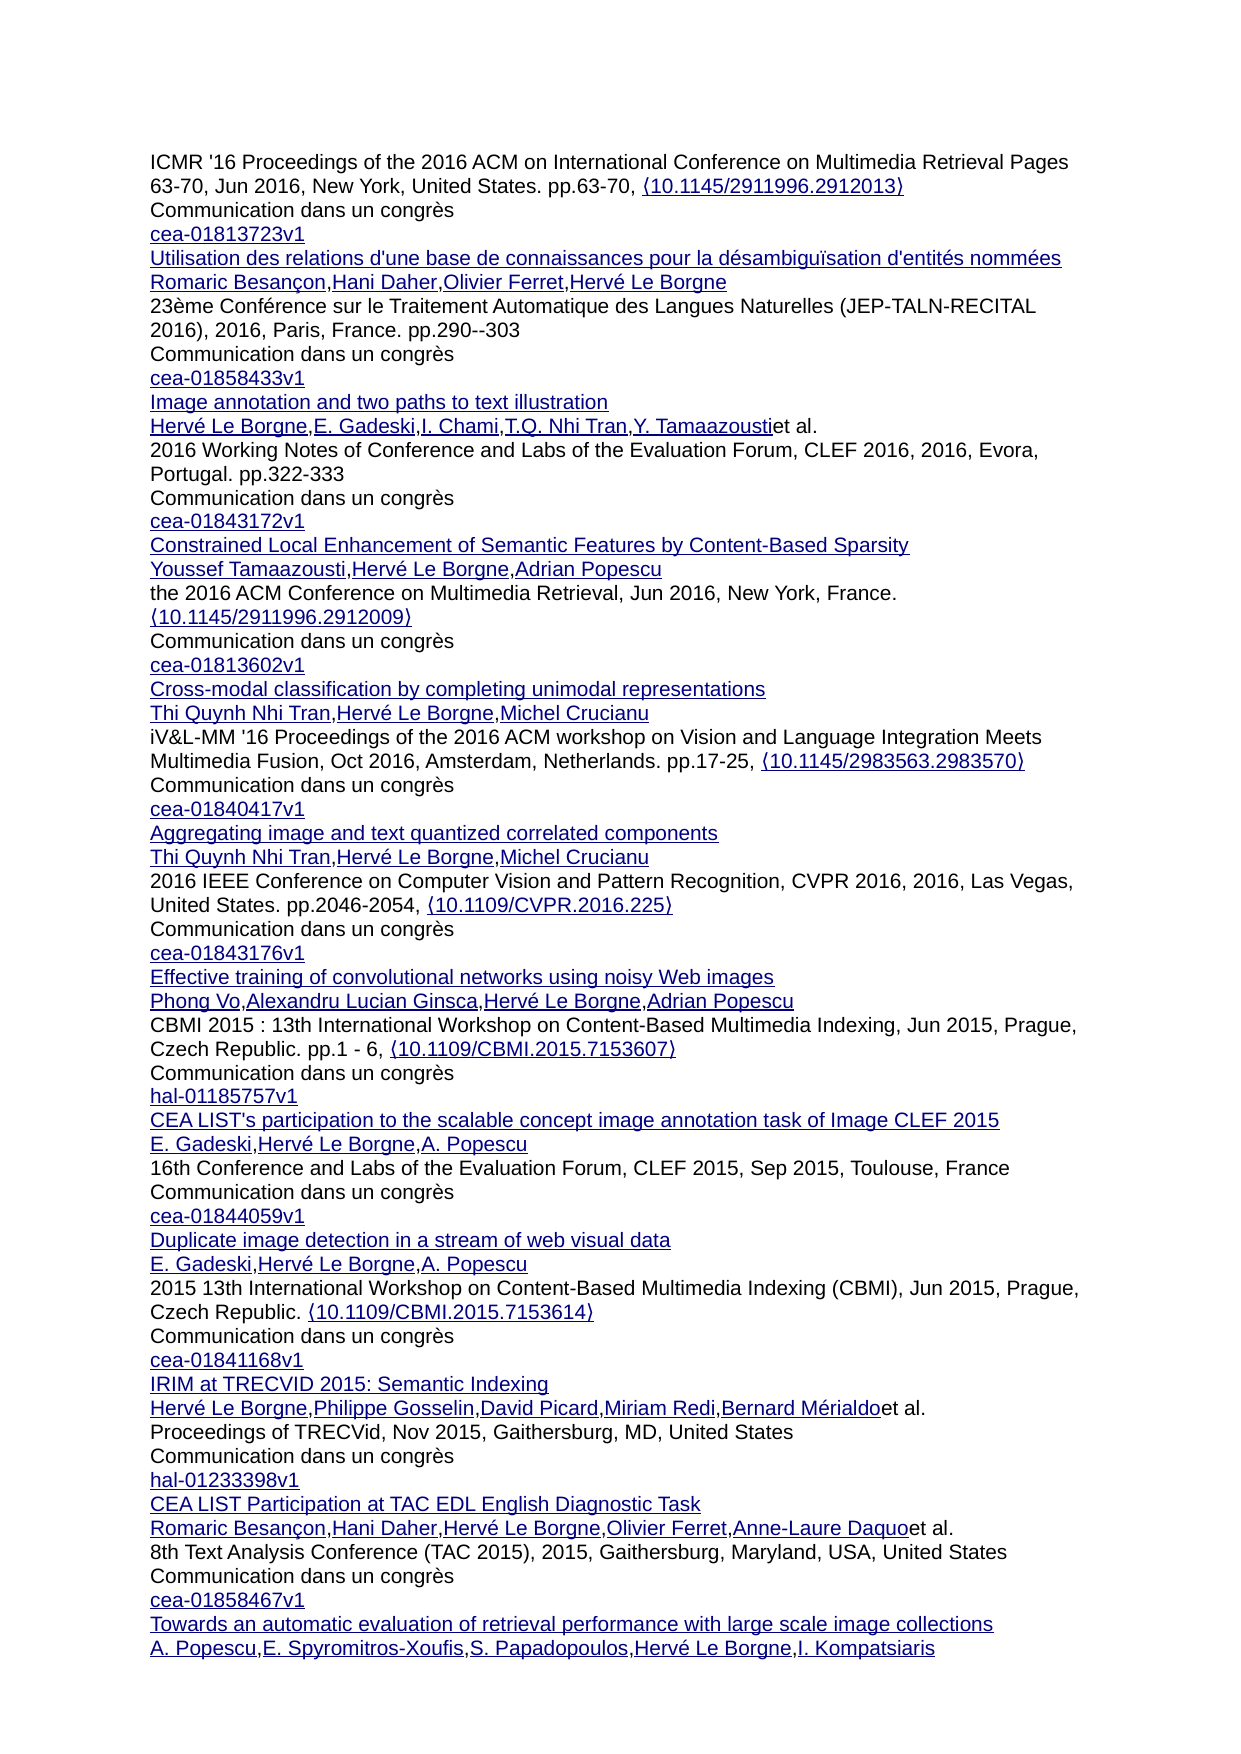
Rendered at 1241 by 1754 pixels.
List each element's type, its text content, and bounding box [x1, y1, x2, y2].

table_cell Cross-modal classification by completing unimodal representations Thi Quynh Nhi Tran,Hervé Le Borgne,Michel Crucianu iV&L-MM '16 Proceedings of the 2016 ACM workshop on Vision and Language Integration Meets Multimedia Fusion, Oct 2016, Amsterdam, Netherlands. pp.17-25, ⟨10.1145/2983563.2983570⟩ Communication dans un congrès cea-01840417v1 [150, 677, 1090, 821]
table_cell Image annotation and two paths to text illustration Hervé Le Borgne,E. Gadeski,I. Chami,T.Q. Nhi Tran,Y. Tamaazoustiet al. 2016 Working Notes of Conference and Labs of the Evaluation Forum, CLEF 2016, 2016, Evora, Portugal. pp.322-333 Communication dans un congrès cea-01843172v1 [150, 390, 1090, 533]
table_cell IRIM at TRECVID 2015: Semantic Indexing Hervé Le Borgne,Philippe Gosselin,David Picard,Miriam Redi,Bernard Mérialdoet al. Proceedings of TRECVid, Nov 2015, Gaithersburg, MD, United States Communication dans un congrès hal-01233398v1 [150, 1372, 1090, 1492]
table_cell ICMR '16 Proceedings of the 2016 ACM on International Conference on Multimedia Retrieval Pages 63-70, Jun 2016, New York, United States. pp.63-70, ⟨10.1145/2911996.2912013⟩ Communication dans un congrès cea-01813723v1 [150, 150, 1090, 246]
table_cell CEA LIST Participation at TAC EDL English Diagnostic Task Romaric Besançon,Hani Daher,Hervé Le Borgne,Olivier Ferret,Anne-Laure Daquoet al. 8th Text Analysis Conference (TAC 2015), 2015, Gaithersburg, Maryland, USA, United States Communication dans un congrès cea-01858467v1 [150, 1492, 1090, 1611]
table_cell Duplicate image detection in a stream of web visual data E. Gadeski,Hervé Le Borgne,A. Popescu 2015 13th International Workshop on Content-Based Multimedia Indexing (CBMI), Jun 2015, Prague, Czech Republic. ⟨10.1109/CBMI.2015.7153614⟩ Communication dans un congrès cea-01841168v1 [150, 1228, 1090, 1372]
table_cell Utilisation des relations d'une base de connaissances pour la désambiguïsation d'entités nommées Romaric Besançon,Hani Daher,Olivier Ferret,Hervé Le Borgne 23ème Conférence sur le Traitement Automatique des Langues Naturelles (JEP-TALN-RECITAL 2016), 2016, Paris, France. pp.290--303 Communication dans un congrès cea-01858433v1 [150, 246, 1090, 389]
table_cell Constrained Local Enhancement of Semantic Features by Content-Based Sparsity Youssef Tamaazousti,Hervé Le Borgne,Adrian Popescu the 2016 ACM Conference on Multimedia Retrieval, Jun 2016, New York, France. ⟨10.1145/2911996.2912009⟩ Communication dans un congrès cea-01813602v1 [150, 533, 1090, 677]
table_cell Aggregating image and text quantized correlated components Thi Quynh Nhi Tran,Hervé Le Borgne,Michel Crucianu 2016 IEEE Conference on Computer Vision and Pattern Recognition, CVPR 2016, 2016, Las Vegas, United States. pp.2046-2054, ⟨10.1109/CVPR.2016.225⟩ Communication dans un congrès cea-01843176v1 [150, 821, 1090, 964]
table_cell Towards an automatic evaluation of retrieval performance with large scale image collections A. Popescu,E. Spyromitros-Xoufis,S. Papadopoulos,Hervé Le Borgne,I. Kompatsiaris [150, 1611, 1090, 1659]
table_cell CEA LIST's participation to the scalable concept image annotation task of Image CLEF 2015 E. Gadeski,Hervé Le Borgne,A. Popescu 16th Conference and Labs of the Evaluation Forum, CLEF 2015, Sep 2015, Toulouse, France Communication dans un congrès cea-01844059v1 [150, 1108, 1090, 1228]
table_cell Effective training of convolutional networks using noisy Web images Phong Vo,Alexandru Lucian Ginsca,Hervé Le Borgne,Adrian Popescu CBMI 2015 : 13th International Workshop on Content-Based Multimedia Indexing, Jun 2015, Prague, Czech Republic. pp.1 - 6, ⟨10.1109/CBMI.2015.7153607⟩ Communication dans un congrès hal-01185757v1 [150, 965, 1090, 1108]
